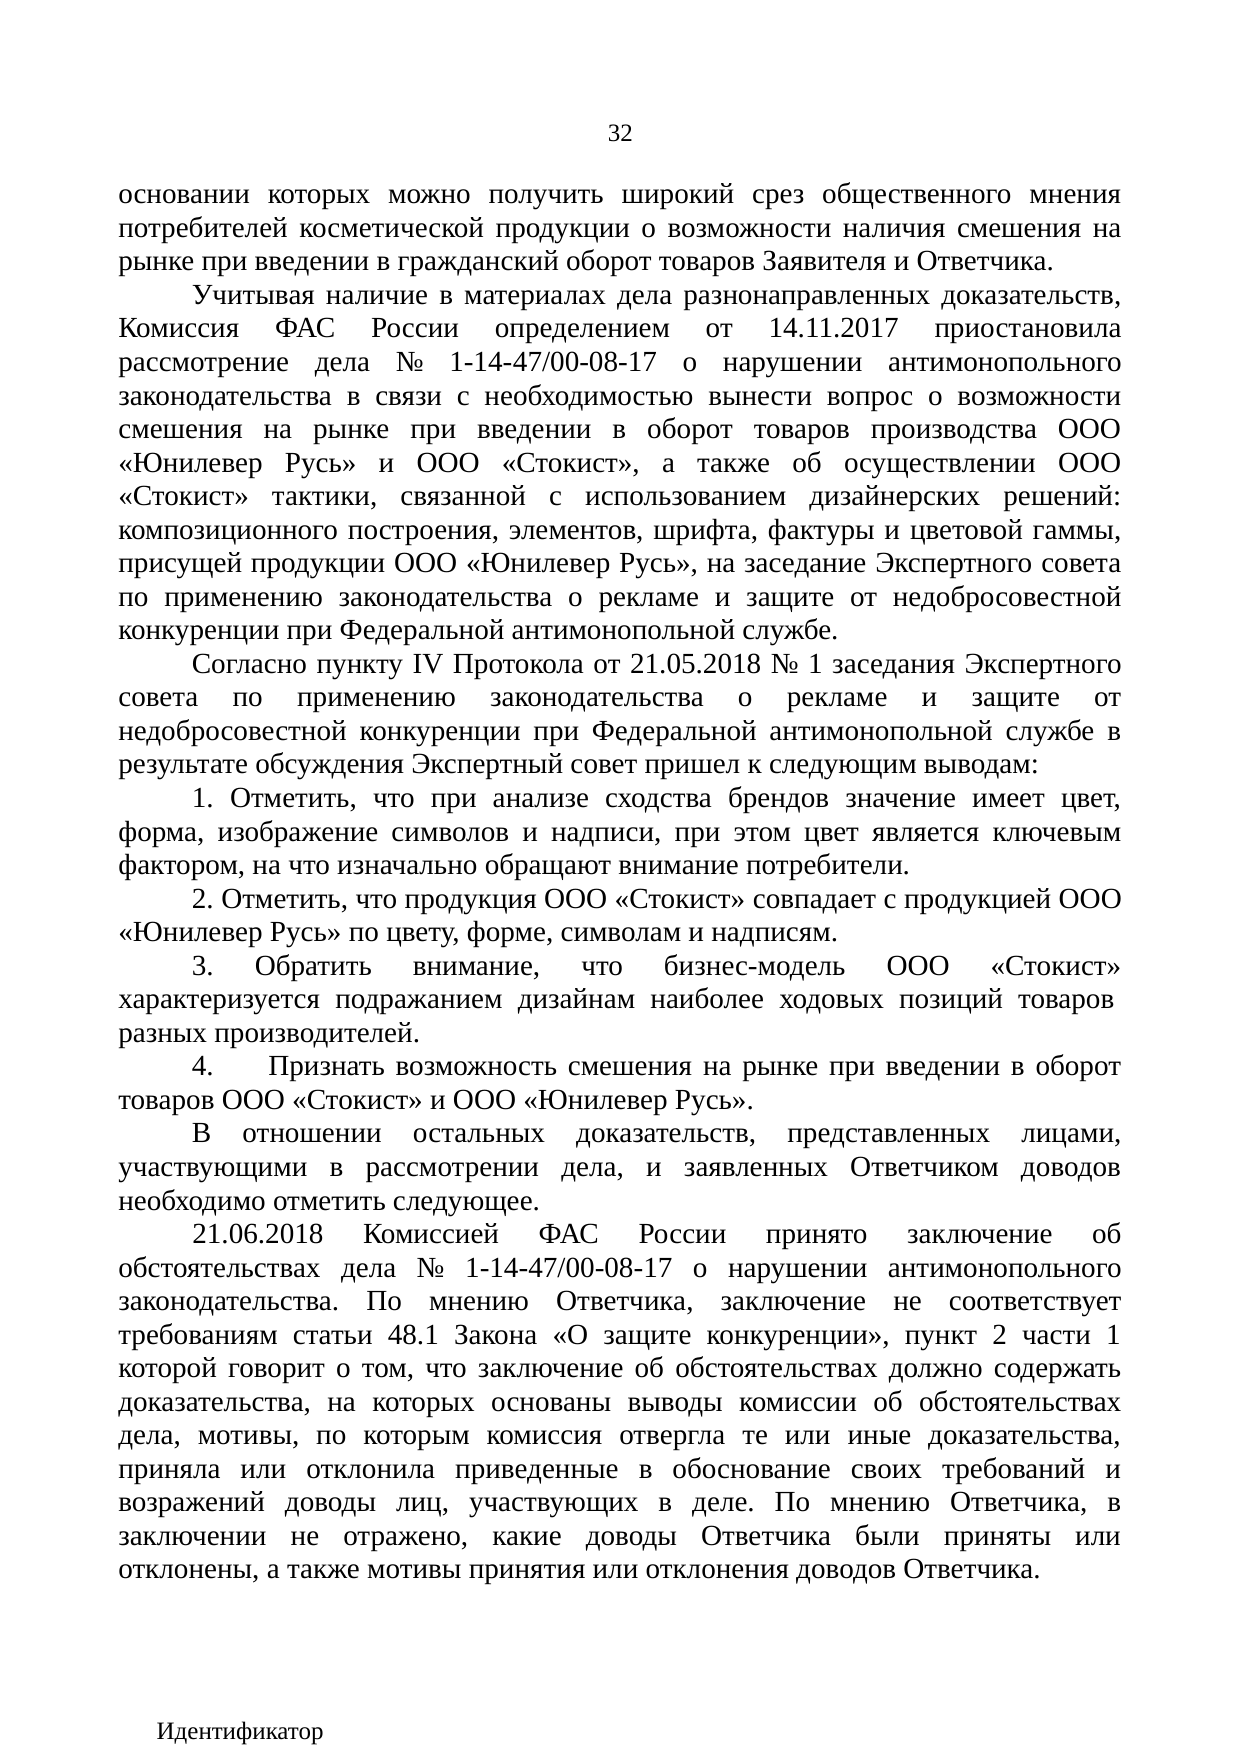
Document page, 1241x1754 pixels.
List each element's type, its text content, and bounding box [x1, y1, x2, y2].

text В отношении остальных доказательств, представленных лицами, участвующими в рассмотрении дела, и заявленных Ответчиком доводов необходимо отметить следующее. [118, 1116, 1122, 1216]
text 2. Отметить, что продукция ООО «Стокист» совпадает с продукцией ООО «Юнилевер Русь» по цвету, форме, символам и надписям. [118, 881, 1122, 948]
text Учитывая наличие в материалах дела разнонаправленных доказательств, Комиссия ФАС России определением от 14.11.2017 приостановила рассмотрение дела № 1-14-47/00-08-17 о нарушении антимонопольного законодательства в связи с необходимостью вынести вопрос о возможности смешения на рынке при введении в оборот товаров производства ООО «Юнилевер Русь» и ООО «Стокист», а также об осуществлении ООО «Стокист» тактики, связанной с использованием дизайнерских решений: композиционного построения, элементов, шрифта, фактуры и цветовой гаммы, присущей продукции ООО «Юнилевер Русь», на заседание Экспертного совета по применению законодательства о рекламе и защите от недобросовестной конкуренции при Федеральной антимонопольной службе. [118, 277, 1122, 646]
text 1. Отметить, что при анализе сходства брендов значение имеет цвет, форма, изображение символов и надписи, при этом цвет является ключевым фактором, на что изначально обращают внимание потребители. [118, 780, 1122, 881]
text 21.06.2018 Комиссией ФАС России принято заключение об обстоятельствах дела № 1-14-47/00-08-17 о нарушении антимонопольного законодательства. По мнению Ответчика, заключение не соответствует требованиям статьи 48.1 Закона «О защите конкуренции», пункт 2 части 1 которой говорит о том, что заключение об обстоятельствах должно содержать доказательства, на которых основаны выводы комиссии об обстоятельствах дела, мотивы, по которым комиссия отвергла те или иные доказательства, приняла или отклонила приведенные в обоснование своих требований и возражений доводы лиц, участвующих в деле. По мнению Ответчика, в заключении не отражено, какие доводы Ответчика были приняты или отклонены, а также мотивы принятия или отклонения доводов Ответчика. [118, 1216, 1122, 1585]
text 3. Обратить внимание, что бизнес-модель ООО «Стокист» характеризуется подражанием дизайнам наиболее ходовых позиций товаров разных производителей. [118, 948, 1122, 1048]
text Согласно пункту IV Протокола от 21.05.2018 № 1 заседания Экспертного совета по применению законодательства о рекламе и защите от недобросовестной конкуренции при Федеральной антимонопольной службе в результате обсуждения Экспертный совет пришел к следующим выводам: [118, 646, 1122, 780]
list Признать возможность смешения на рынке при введении в оборот товаров ООО «Стокист» и ООО «Юнилевер Русь». [118, 1048, 1122, 1116]
text основании которых можно получить широкий срез общественного мнения потребителей косметической продукции о возможности наличия смешения на рынке при введении в гражданский оборот товаров Заявителя и Ответчика. [118, 176, 1122, 277]
